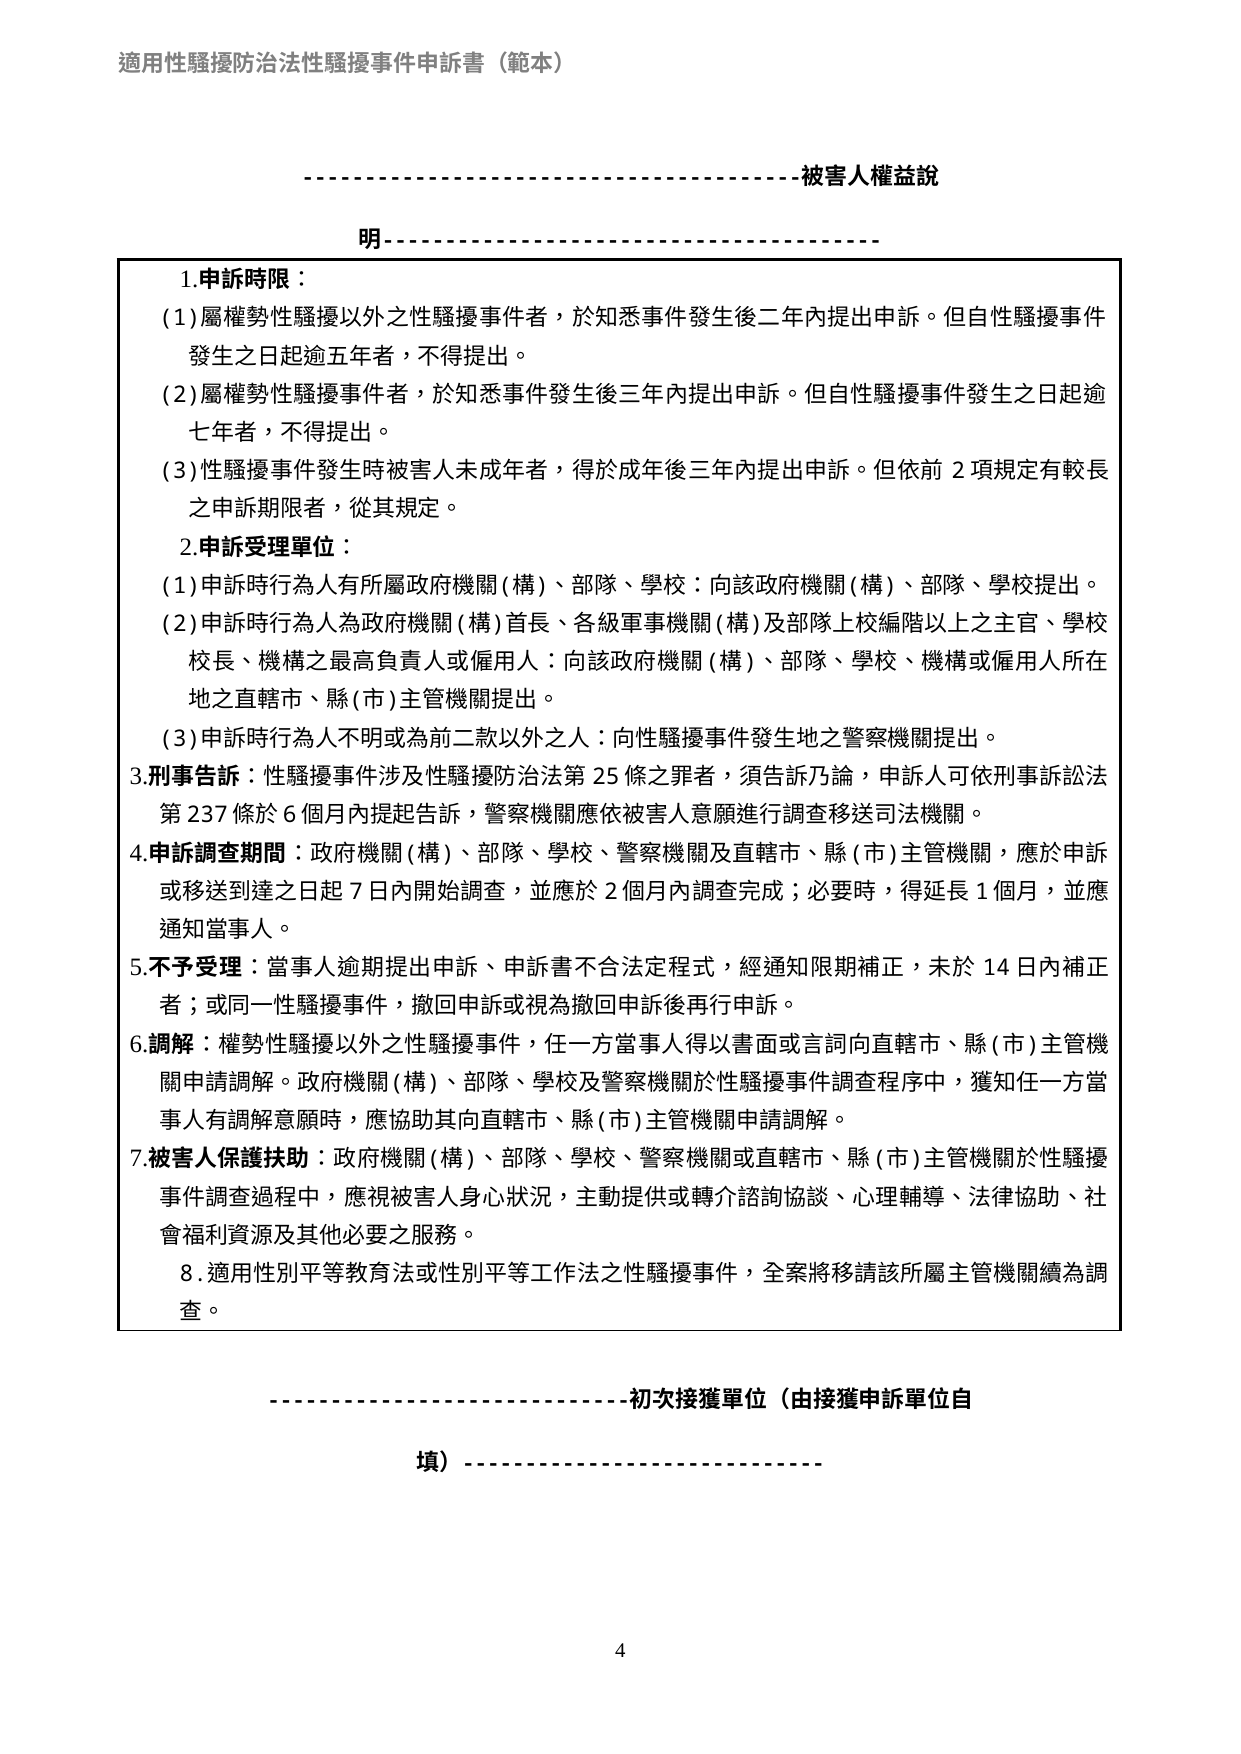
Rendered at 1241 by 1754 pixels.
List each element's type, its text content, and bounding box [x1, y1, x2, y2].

text -----------------------------初次接獲單位（由接獲申訴單位自填）----------------------------- [118, 1356, 1122, 1481]
text ----------------------------------------被害人權益說明---------------------------------------- [118, 133, 1122, 258]
table_header 申訴時限： 屬權勢性騷擾以外之性騷擾事件者，於知悉事件發生後二年內提出申訴。但自性騷擾事件發生之日起逾五年者，不得提出。 屬權勢性騷擾事件者，於知悉事件發生後三年內提出申訴。但自性騷擾事件發生之日起逾七年者，不得提出。 性騷擾事件發生時被害人未成年者，得於成年後三年內提出申訴。但依前2項規定有較長之申訴期限者，從其規定。 申訴受理單位： 申訴時行為人有所屬政府機關(構)、部隊、學校：向該政府機關(構)、部隊、學校提出。 申訴時行為人為政府機關(構)首長、各級軍事機關(構)及部隊上校編階以上之主官、學校校長、機構之最高負責人或僱用人：向該政府機關(構)、部隊、學校、機構或僱用人所在地之直轄市、縣(市)主管機關提出。 申訴時行為人不明或為前二款以外之人：向性騷擾事件發生地之警察機關提出。 刑事告訴：性騷擾事件涉及性騷擾防治法第25條之罪者，須告訴乃論，申訴人可依刑事訴訟法第237條於6個月內提起告訴，警察機關應依被害人意願進行調查移送司法機關。 申訴調查期間：政府機關(構)、部隊、學校、警察機關及直轄市、縣(市)主管機關，應於申訴或移送到達之日起7日內開始調查，並應於2個月內調查完成；必要時，得延長1個月，並應通知當事人。 不予受理：當事人逾期提出申訴、申訴書不合法定程式，經通知限期補正，未於14日內補正者；或同一性騷擾事件，撤回申訴或視為撤回申訴後再行申訴。 調解：權勢性騷擾以外之性騷擾事件，任一方當事人得以書面或言詞向直轄市、縣(市)主管機關申請調解。政府機關(構)、部隊、學校及警察機關於性騷擾事件調查程序中，獲知任一方當事人有調解意願時，應協助其向直轄市、縣(市)主管機關申請調解。 被害人保護扶助：政府機關(構)、部隊、學校、警察機關或直轄市、縣(市)主管機關於性騷擾事件調查過程中，應視被害人身心狀況，主動提供或轉介諮詢協談、心理輔導、法律協助、社會福利資源及其他必要之服務。 適用性別平等教育法或性別平等工作法之性騷擾事件，全案將移請該所屬主管機關續為調查。 [120, 261, 1119, 1330]
